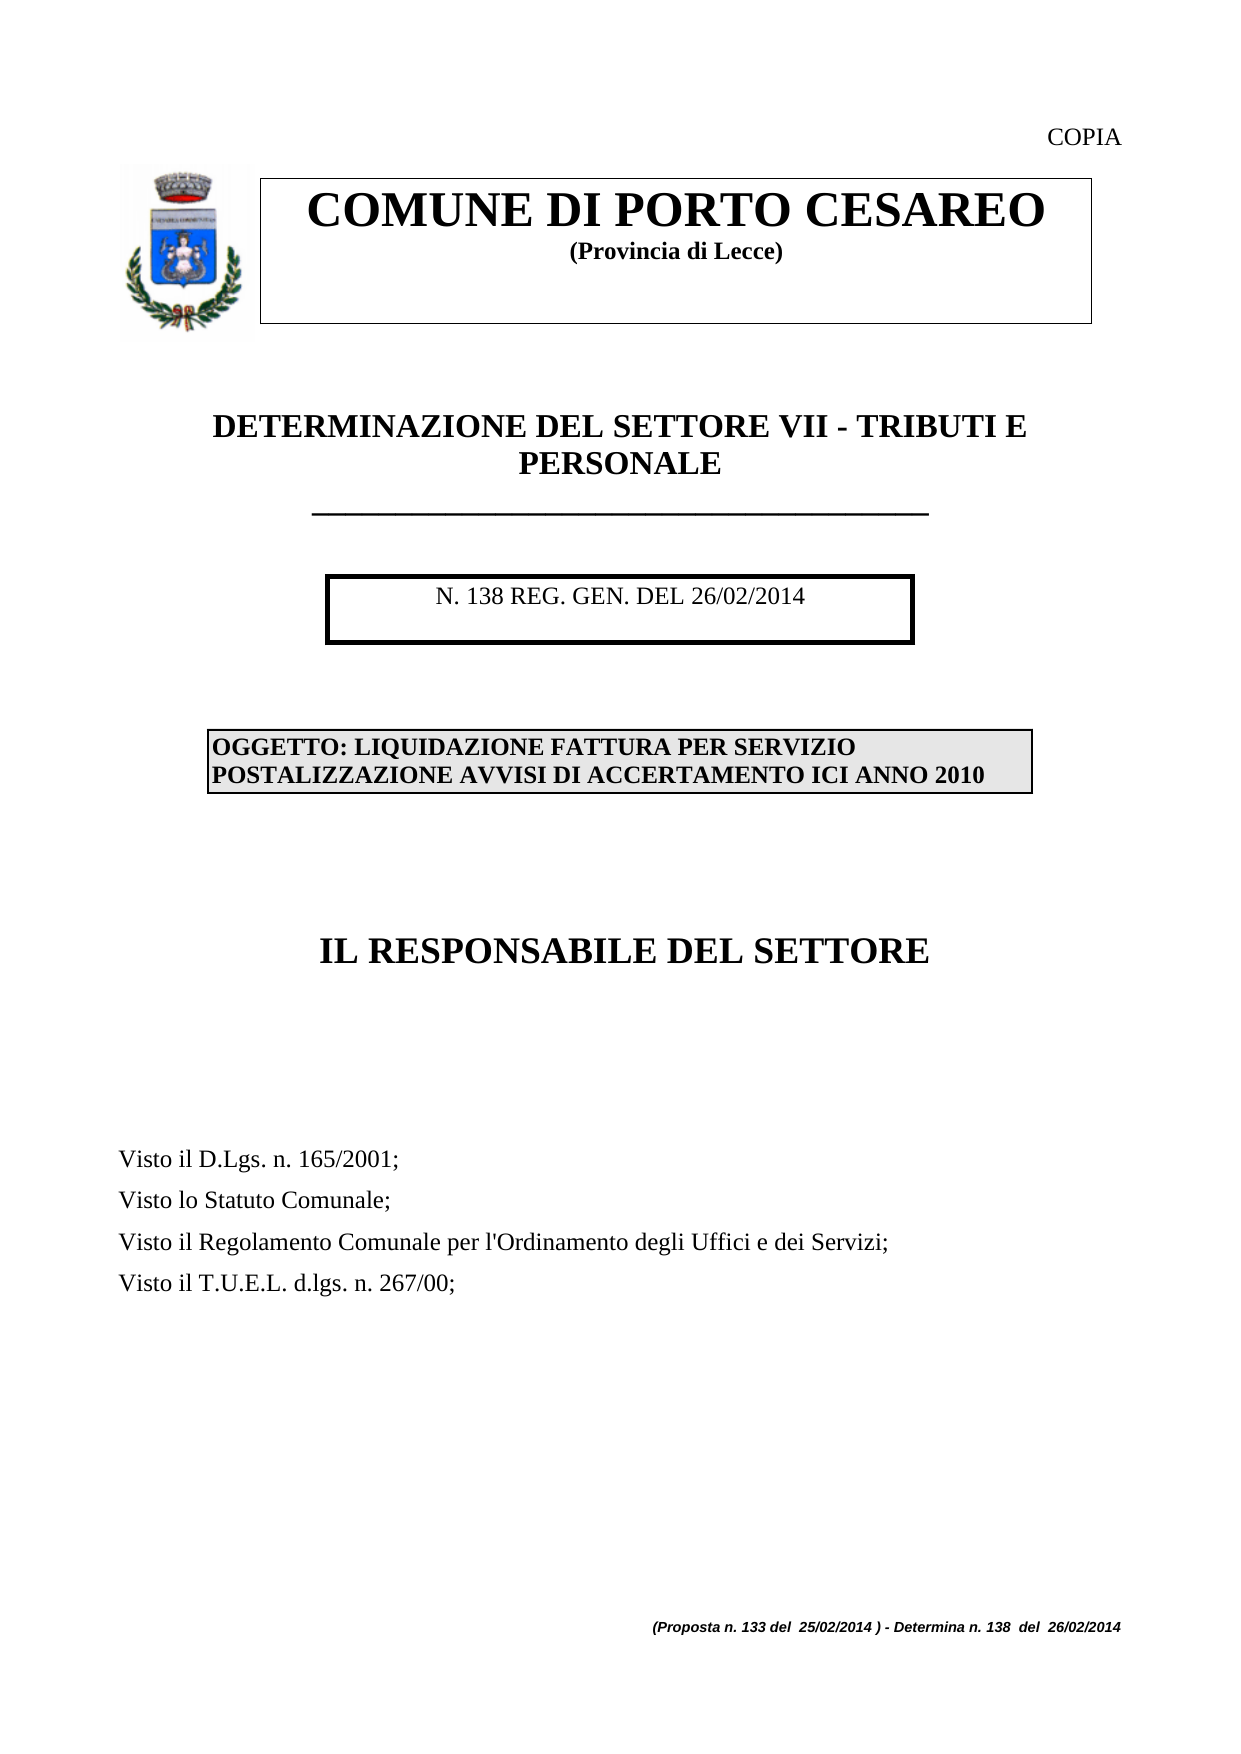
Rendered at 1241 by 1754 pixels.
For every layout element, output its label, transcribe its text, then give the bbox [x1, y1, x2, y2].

text COPIA [118, 123, 1122, 150]
text Visto il T.U.E.L. d.lgs. n. 267/00; [118, 1269, 1122, 1297]
text DETERMINAZIONE DEL SETTORE VII - TRIBUTI E PERSONALE [118, 408, 1122, 481]
text Visto il Regolamento Comunale per l'Ordinamento degli Uffici e dei Servizi; [118, 1228, 1122, 1256]
text COMUNE DI PORTO CESAREO [261, 179, 1091, 233]
text IL RESPONSABILE DEL SETTORE [118, 930, 1122, 971]
text Visto lo Statuto Comunale; [118, 1186, 1122, 1214]
text N. 138 REG. GEN. DEL 26/02/2014 [330, 579, 910, 609]
text OGGETTO: LIQUIDAZIONE FATTURA PER SERVIZIO POSTALIZZAZIONE AVVISI DI ACCERTAMENTO ICI ANNO 2010 [209, 731, 1031, 792]
text _____________________________________ [118, 481, 1122, 518]
text (Provincia di Lecce) [261, 233, 1091, 265]
text Visto il D.Lgs. n. 165/2001; [118, 1145, 1122, 1172]
